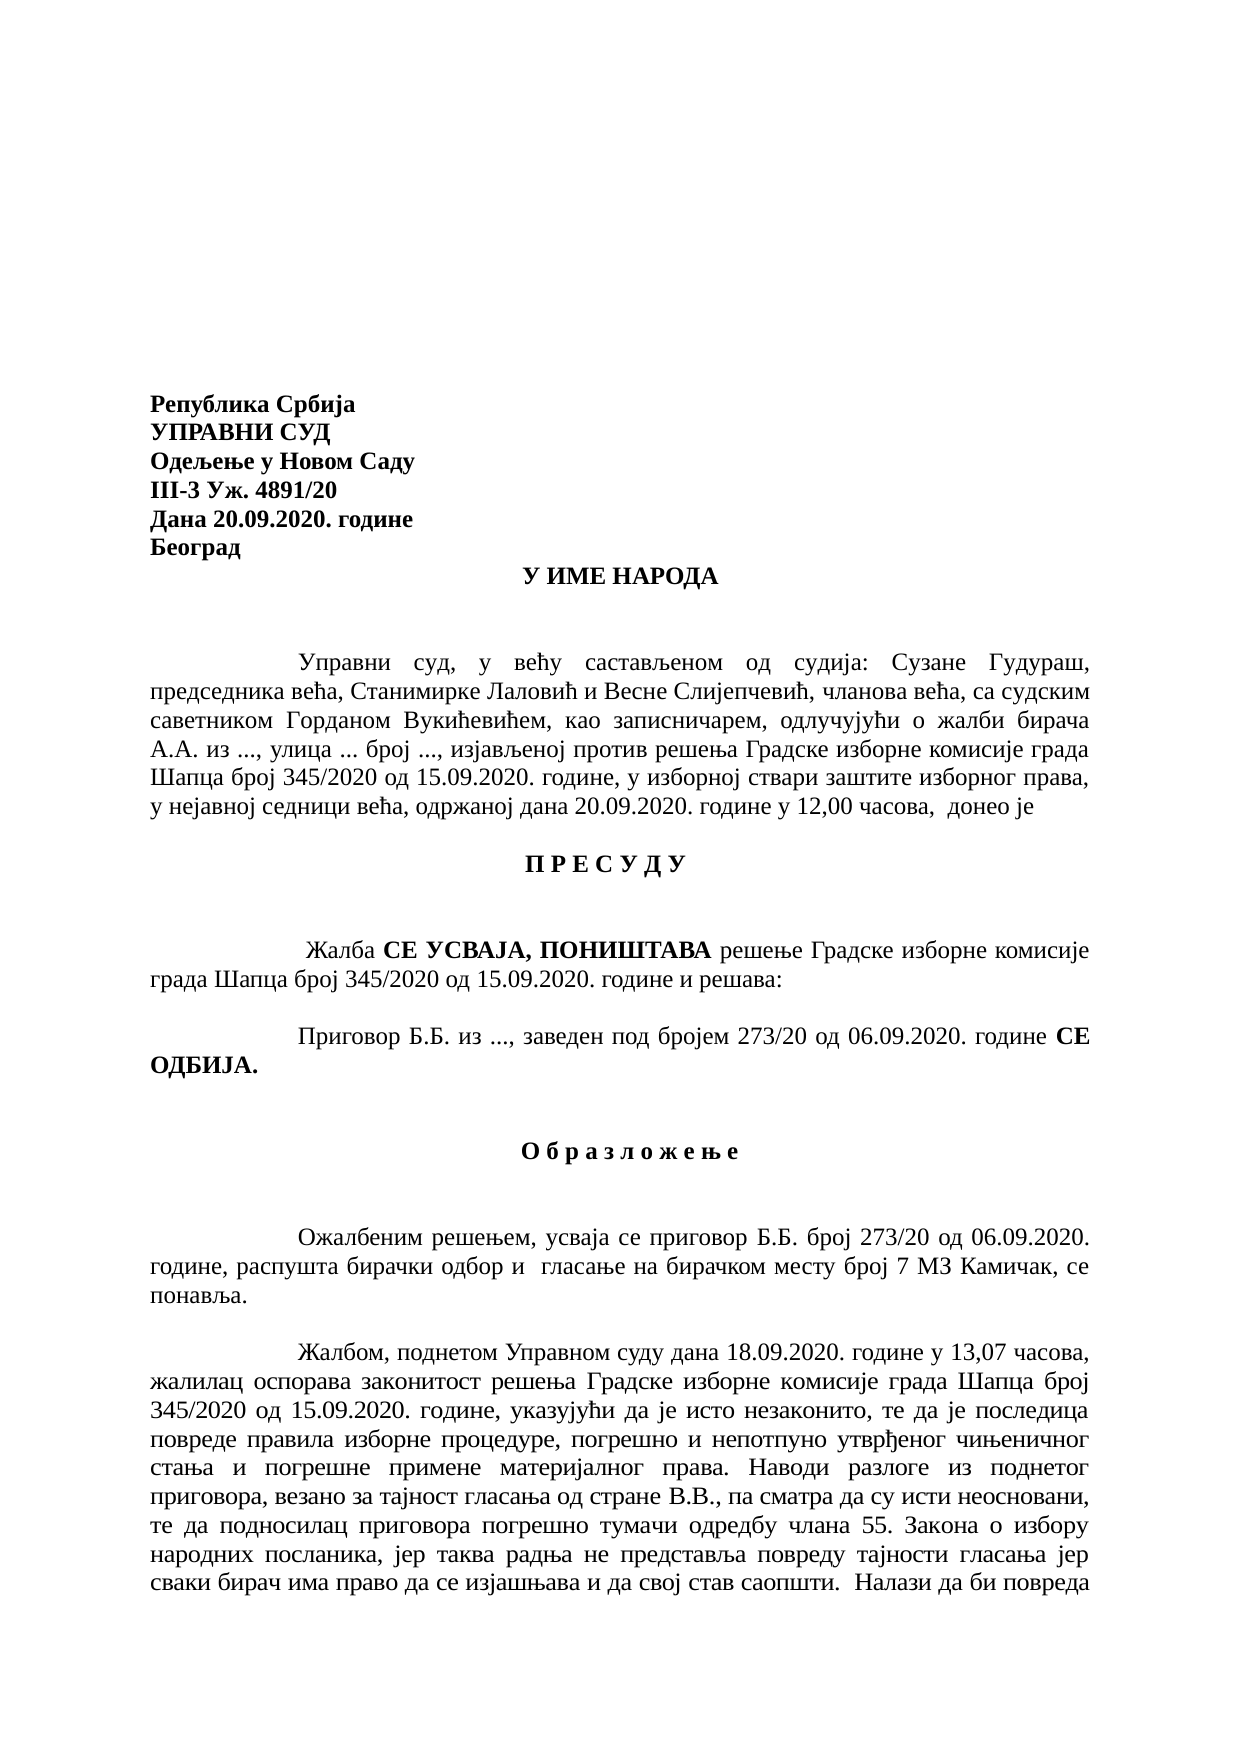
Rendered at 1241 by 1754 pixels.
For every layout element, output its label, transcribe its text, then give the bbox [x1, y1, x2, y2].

text Република Србија [150, 148, 1090, 417]
text Дана 20.09.2020. године [150, 504, 1090, 532]
text П Р Е С У Д У [150, 849, 1090, 877]
text Ожалбеним решењем, усваја се приговор Б.Б. број 273/20 од 06.09.2020. године, распушта бирачки одбор и гласање на бирачком месту број 7 МЗ Камичак, се понавља. [150, 1222, 1090, 1309]
text О б р а з л о ж е њ е [150, 1136, 1090, 1165]
text У ИМЕ НАРОДА [150, 561, 1090, 590]
text УПРАВНИ СУД [150, 417, 1090, 446]
text Београд [150, 532, 1090, 561]
text Одељење у Новом Саду [150, 446, 1090, 475]
text Жалба СЕ УСВАЈА, ПОНИШТАВА решење Градске изборне комисије града Шапца број 345/2020 од 15.09.2020. године и решава: [150, 935, 1090, 992]
text III-3 Уж. 4891/20 [150, 475, 1090, 504]
text Управни суд, у већу састављеном од судија: Сузане Гудураш, председника већа, Станимирке Лаловић и Весне Слијепчевић, чланова већа, са судским саветником Горданом Вукићевићем, као записничарем, одлучујући о жалби бирача A.A. из ..., улица ... број ..., изјављеној против решења Градске изборне комисије града Шапца број 345/2020 од 15.09.2020. године, у изборној ствари заштите изборног права, у нејавној седници већа, одржаној дана 20.09.2020. године у 12,00 часова, донео је [150, 647, 1090, 820]
text Приговор Б.Б. из ..., заведен под бројем 273/20 од 06.09.2020. године СЕ ОДБИЈА. [150, 1021, 1090, 1079]
text Жалбом, поднетом Управном суду дана 18.09.2020. године у 13,07 часова, жалилац оспорава законитост решења Градске изборне комисије града Шапца број 345/2020 од 15.09.2020. године, указујући да је исто незаконито, те да је последица повреде правила изборне процедуре, погрешно и непотпуно утврђеног чињеничног стања и погрешне примене материјалног права. Наводи разлоге из поднетог приговора, везано за тајност гласања од стране В.В., па сматра да су исти неосновани, те да подносилац приговора погрешно тумачи одредбу члана 55. Закона о избору народних посланика, јер таква радња не представља повреду тајности гласања јер сваки бирач има право да се изјашњава и да свој став саопшти. Налази да би повреда [150, 1337, 1090, 1596]
